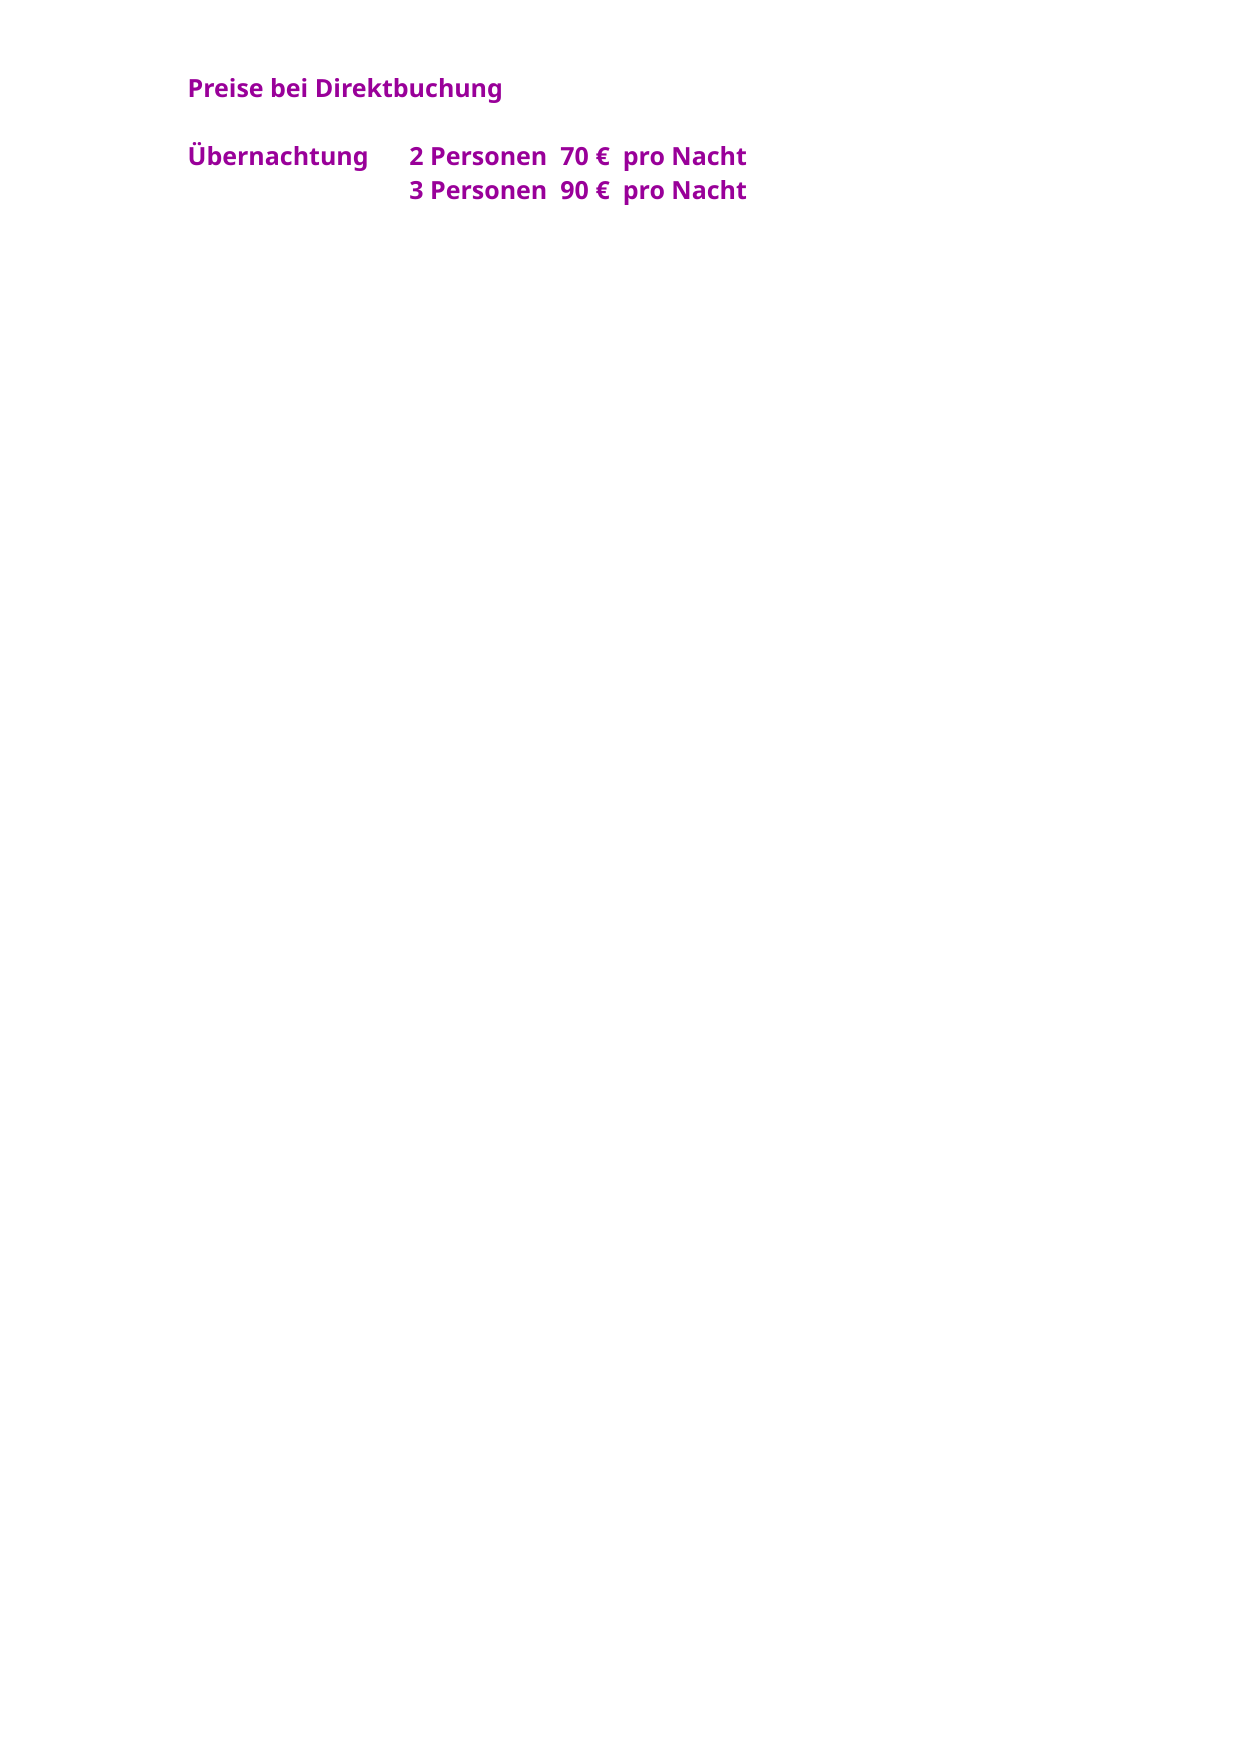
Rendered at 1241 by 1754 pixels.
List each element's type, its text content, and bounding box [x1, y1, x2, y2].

text Übernachtung 2 Personen 70 € pro Nacht [187, 138, 1093, 172]
text 3 Personen 90 € pro Nacht [187, 172, 1093, 207]
text Preise bei Direktbuchung [187, 70, 1093, 104]
